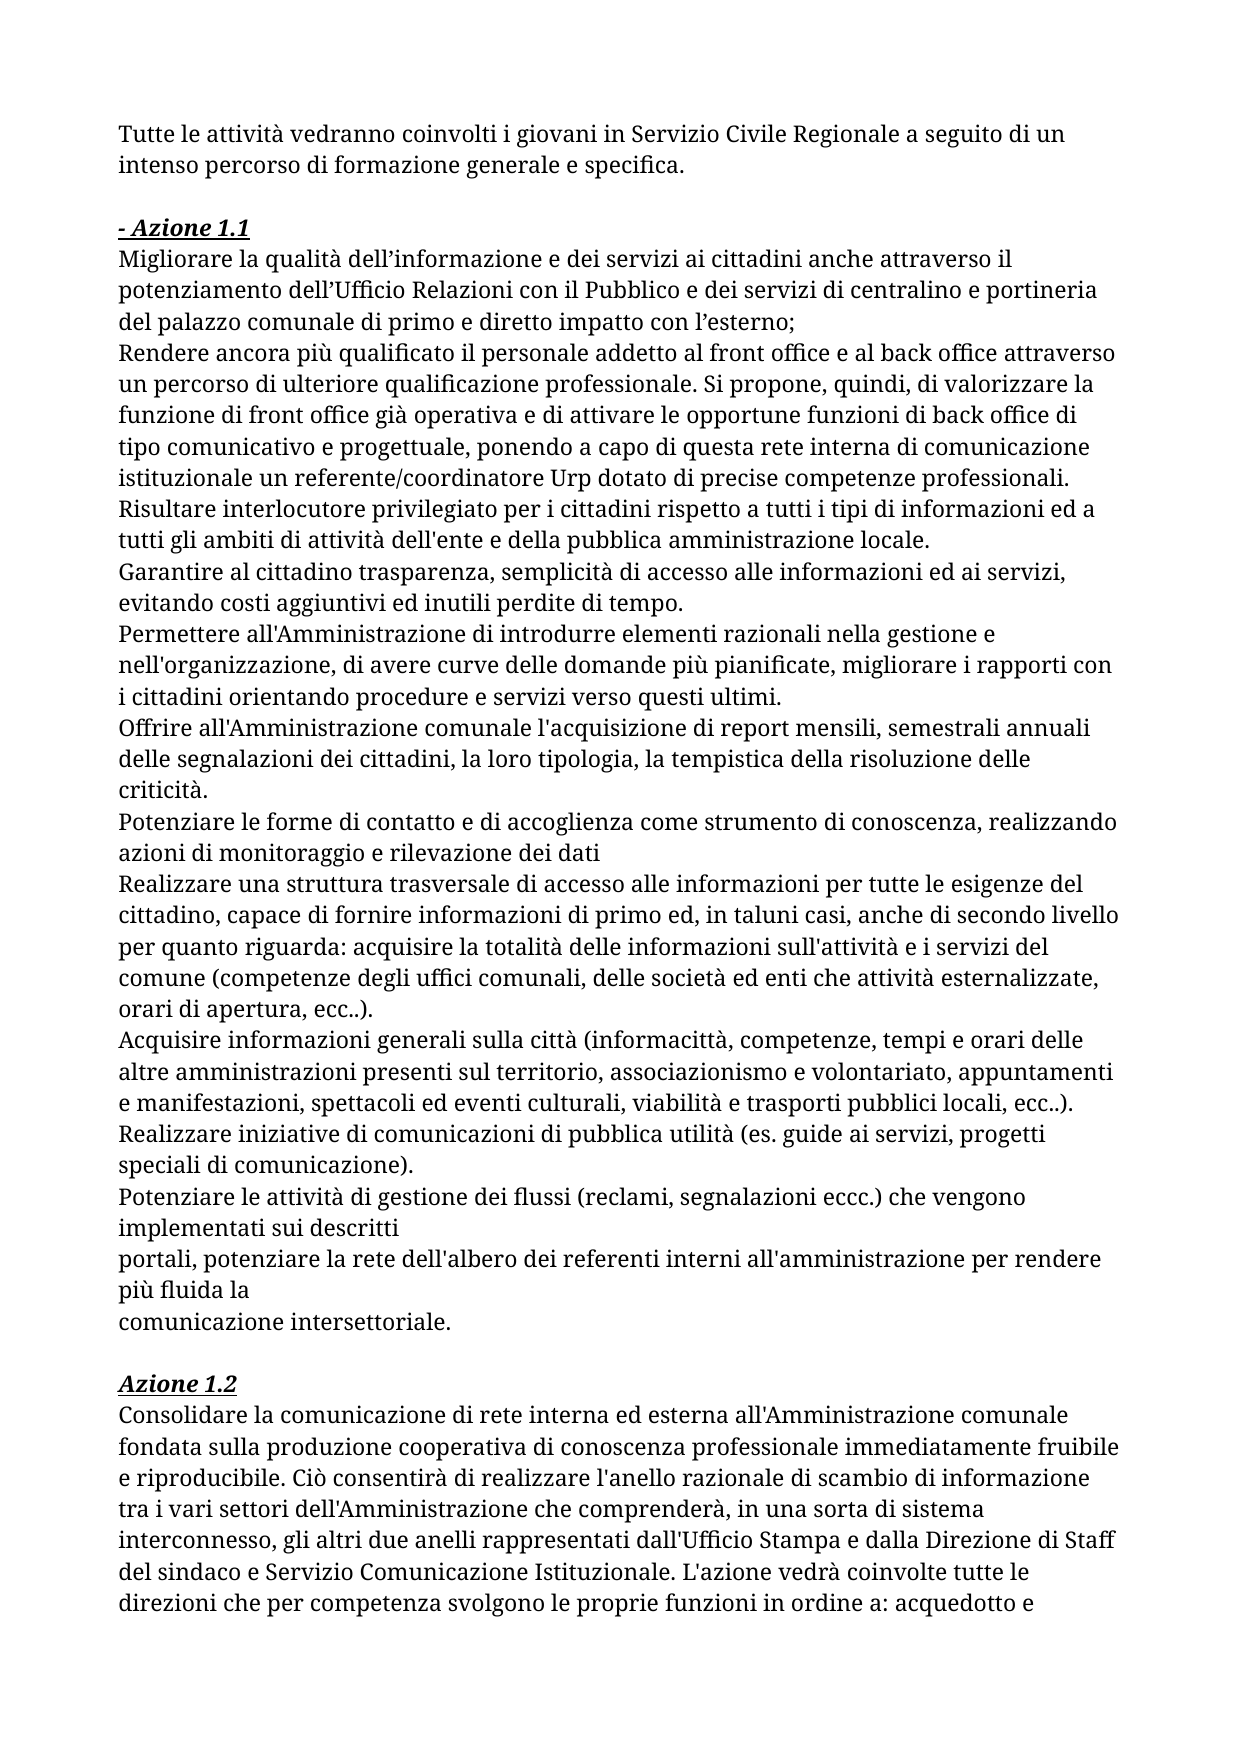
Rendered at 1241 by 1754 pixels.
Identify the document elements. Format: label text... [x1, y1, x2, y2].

text Acquisire informazioni generali sulla città (informacittà, competenze, tempi e orari delle altre amministrazioni presenti sul territorio, associazionismo e volontariato, appuntamenti e manifestazioni, spettacoli ed eventi culturali, viabilità e trasporti pubblici locali, ecc..). [118, 1024, 1122, 1118]
text Realizzare iniziative di comunicazioni di pubblica utilità (es. guide ai servizi, progetti speciali di comunicazione). [118, 1118, 1122, 1181]
text Permettere all'Amministrazione di introdurre elementi razionali nella gestione e nell'organizzazione, di avere curve delle domande più pianificate, migliorare i rapporti con i cittadini orientando procedure e servizi verso questi ultimi. [118, 618, 1122, 712]
text comunicazione intersettoriale. [118, 1306, 1122, 1337]
text Consolidare la comunicazione di rete interna ed esterna all'Amministrazione comunale fondata sulla produzione cooperativa di conoscenza professionale immediatamente fruibile e riproducibile. Ciò consentirà di realizzare l'anello razionale di scambio di informazione tra i vari settori dell'Amministrazione che comprenderà, in una sorta di sistema interconnesso, gli altri due anelli rappresentati dall'Ufficio Stampa e dalla Direzione di Staff del sindaco e Servizio Comunicazione Istituzionale. L'azione vedrà coinvolte tutte le direzioni che per competenza svolgono le proprie funzioni in ordine a: acquedotto e [118, 1399, 1122, 1618]
text Garantire al cittadino trasparenza, semplicità di accesso alle informazioni ed ai servizi, evitando costi aggiuntivi ed inutili perdite di tempo. [118, 556, 1122, 618]
text - Azione 1.1 [118, 212, 1122, 243]
text Migliorare la qualità dell’informazione e dei servizi ai cittadini anche attraverso il potenziamento dell’Ufficio Relazioni con il Pubblico e dei servizi di centralino e portineria del palazzo comunale di primo e diretto impatto con l’esterno; [118, 243, 1122, 337]
text portali, potenziare la rete dell'albero dei referenti interni all'amministrazione per rendere più fluida la [118, 1243, 1122, 1306]
text Offrire all'Amministrazione comunale l'acquisizione di report mensili, semestrali annuali delle segnalazioni dei cittadini, la loro tipologia, la tempistica della risoluzione delle criticità. [118, 712, 1122, 806]
text Potenziare le attività di gestione dei flussi (reclami, segnalazioni eccc.) che vengono implementati sui descritti [118, 1181, 1122, 1243]
text Potenziare le forme di contatto e di accoglienza come strumento di conoscenza, realizzando azioni di monitoraggio e rilevazione dei dati [118, 806, 1122, 868]
text Tutte le attività vedranno coinvolti i giovani in Servizio Civile Regionale a seguito di un intenso percorso di formazione generale e specifica. [118, 118, 1122, 181]
text Rendere ancora più qualificato il personale addetto al front office e al back office attraverso un percorso di ulteriore qualificazione professionale. Si propone, quindi, di valorizzare la funzione di front office già operativa e di attivare le opportune funzioni di back office di tipo comunicativo e progettuale, ponendo a capo di questa rete interna di comunicazione istituzionale un referente/coordinatore Urp dotato di precise competenze professionali. [118, 337, 1122, 493]
text Azione 1.2 [118, 1368, 1122, 1399]
text Risultare interlocutore privilegiato per i cittadini rispetto a tutti i tipi di informazioni ed a tutti gli ambiti di attività dell'ente e della pubblica amministrazione locale. [118, 493, 1122, 556]
text Realizzare una struttura trasversale di accesso alle informazioni per tutte le esigenze del cittadino, capace di fornire informazioni di primo ed, in taluni casi, anche di secondo livello per quanto riguarda: acquisire la totalità delle informazioni sull'attività e i servizi del comune (competenze degli uffici comunali, delle società ed enti che attività esternalizzate, orari di apertura, ecc..). [118, 868, 1122, 1024]
